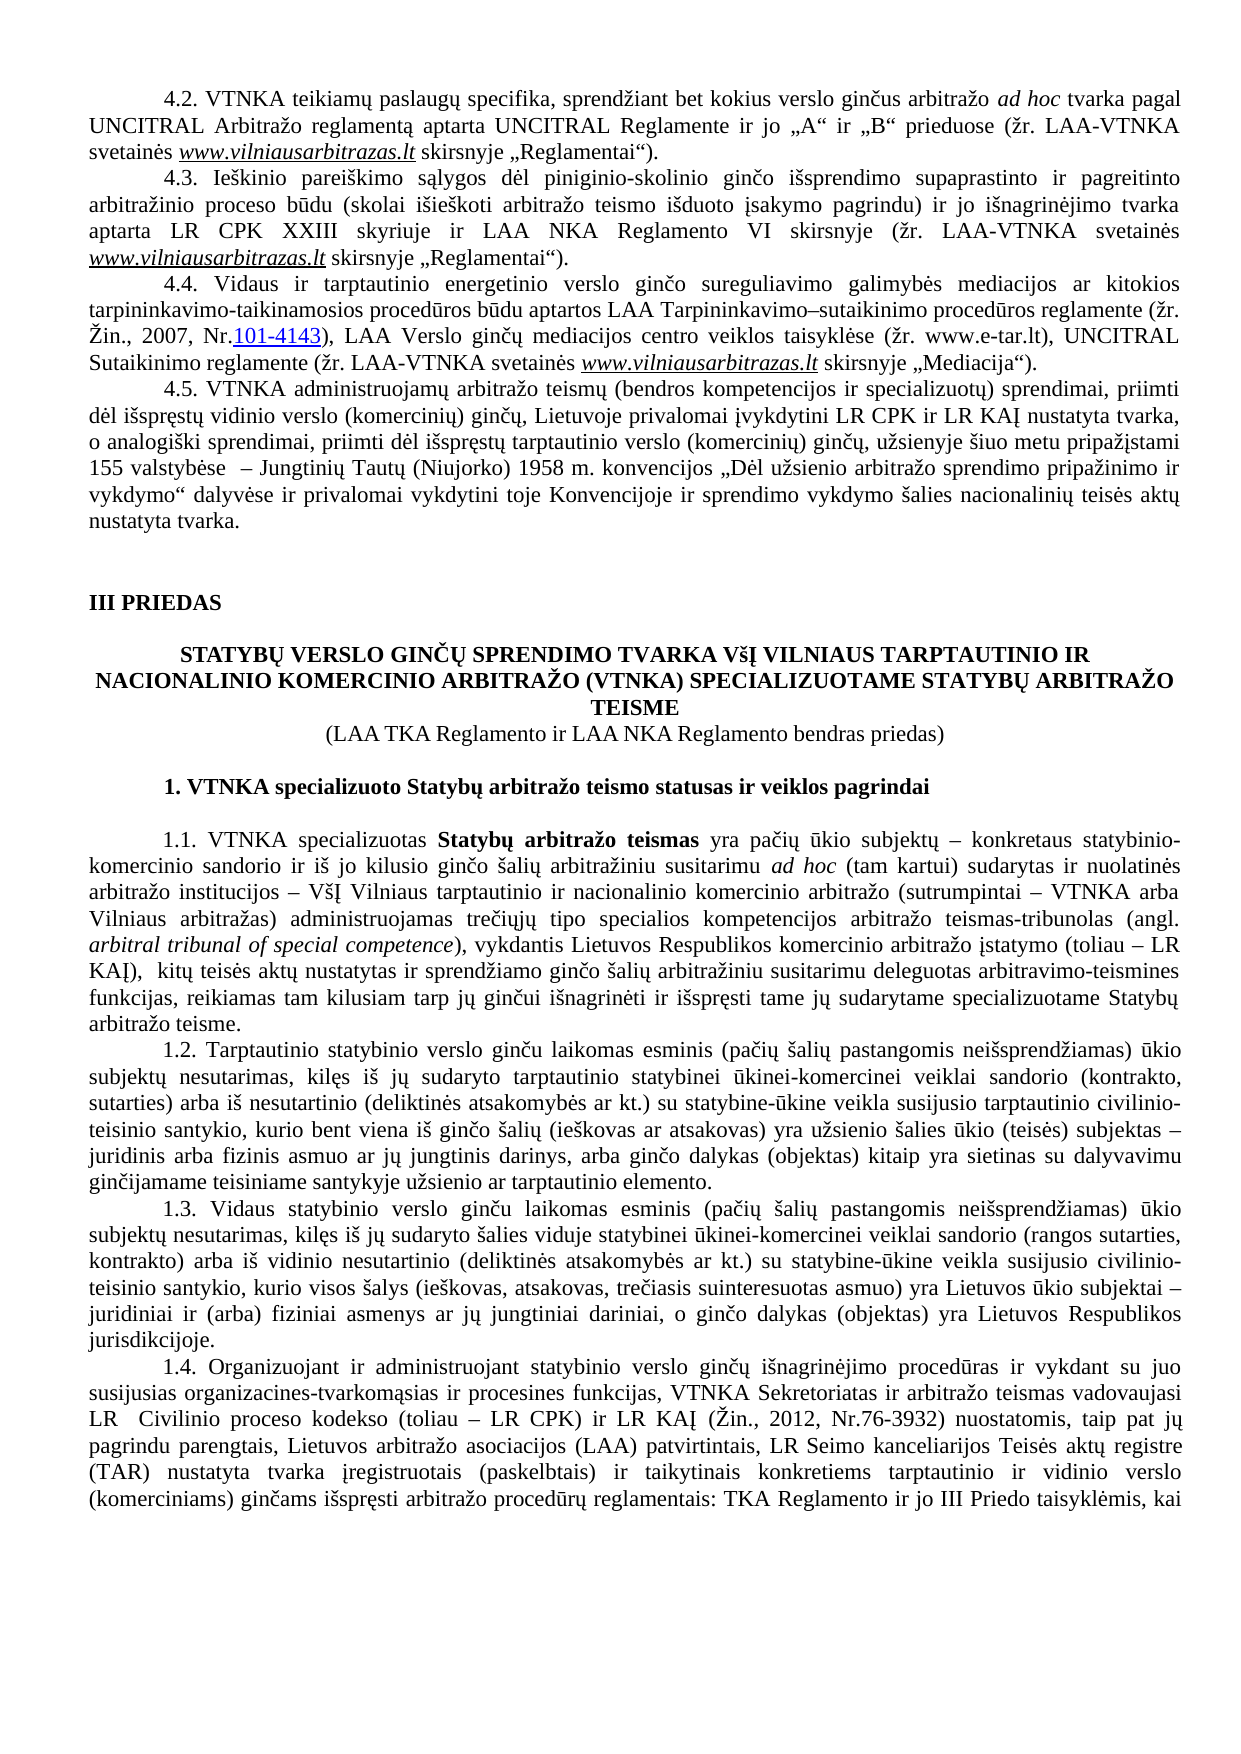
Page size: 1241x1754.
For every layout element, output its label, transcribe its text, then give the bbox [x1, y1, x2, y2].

text 1.1. VTNKA specializuotas Statybų arbitražo teismas yra pačių ūkio subjektų – konkretaus statybinio-komercinio sandorio ir iš jo kilusio ginčo šalių arbitražiniu susitarimu ad hoc (tam kartui) sudarytas ir nuolatinės arbitražo institucijos – VšĮ Vilniaus tarptautinio ir nacionalinio komercinio arbitražo (sutrumpintai – VTNKA arba Vilniaus arbitražas) administruojamas trečiųjų tipo specialios kompetencijos arbitražo teismas-tribunolas (angl. arbitral tribunal of special competence), vykdantis Lietuvos Respublikos komercinio arbitražo įstatymo (toliau – LR KAĮ), kitų teisės aktų nustatytas ir sprendžiamo ginčo šalių arbitražiniu susitarimu deleguotas arbitravimo-teismines funkcijas, reikiamas tam kilusiam tarp jų ginčui išnagrinėti ir išspręsti tame jų sudarytame specializuotame Statybų arbitražo teisme. [89, 826, 1181, 1037]
text 4.5. VTNKA administruojamų arbitražo teismų (bendros kompetencijos ir specializuotų) sprendimai, priimti dėl išspręstų vidinio verslo (komercinių) ginčų, Lietuvoje privalomai įvykdytini LR CPK ir LR KAĮ nustatyta tvarka, o analogiški sprendimai, priimti dėl išspręstų tarptautinio verslo (komercinių) ginčų, užsienyje šiuo metu pripažįstami 155 valstybėse – Jungtinių Tautų (Niujorko) 1958 m. konvencijos „Dėl užsienio arbitražo sprendimo pripažinimo ir vykdymo“ dalyvėse ir privalomai vykdytini toje Konvencijoje ir sprendimo vykdymo šalies nacionalinių teisės aktų nustatyta tvarka. [89, 375, 1181, 533]
text STATYBŲ VERSLO GINČŲ SPRENDIMO TVARKA VšĮ VILNIAUS TARPTAUTINIO IR NACIONALINIO KOMERCINIO ARBITRAŽO (VTNKA) SPECIALIZUOTAME STATYBŲ ARBITRAŽO TEISME [89, 641, 1181, 720]
text 4.2. VTNKA teikiamų paslaugų specifika, sprendžiant bet kokius verslo ginčus arbitražo ad hoc tvarka pagal UNCITRAL Arbitražo reglamentą aptarta UNCITRAL Reglamente ir jo „A“ ir „B“ prieduose (žr. LAA-VTNKA svetainės www.vilniausarbitrazas.lt skirsnyje „Reglamentai“). [89, 85, 1181, 164]
text (LAA TKA Reglamento ir LAA NKA Reglamento bendras priedas) [89, 720, 1181, 747]
text 1.3. Vidaus statybinio verslo ginču laikomas esminis (pačių šalių pastangomis neišsprendžiamas) ūkio subjektų nesutarimas, kilęs iš jų sudaryto šalies viduje statybinei ūkinei-komercinei veiklai sandorio (rangos sutarties, kontrakto) arba iš vidinio nesutartinio (deliktinės atsakomybės ar kt.) su statybine-ūkine veikla susijusio civilinio-teisinio santykio, kurio visos šalys (ieškovas, atsakovas, trečiasis suinteresuotas asmuo) yra Lietuvos ūkio subjektai – juridiniai ir (arba) fiziniai asmenys ar jų jungtiniai dariniai, o ginčo dalykas (objektas) yra Lietuvos Respublikos jurisdikcijoje. [89, 1195, 1183, 1353]
text III PRIEDAS [89, 588, 1181, 615]
text 4.4. Vidaus ir tarptautinio energetinio verslo ginčo sureguliavimo galimybės mediacijos ar kitokios tarpininkavimo-taikinamosios procedūros būdu aptartos LAA Tarpininkavimo–sutaikinimo procedūros reglamente (žr. Žin., 2007, Nr.101-4143), LAA Verslo ginčų mediacijos centro veiklos taisyklėse (žr. www.e-tar.lt), UNCITRAL Sutaikinimo reglamente (žr. LAA-VTNKA svetainės www.vilniausarbitrazas.lt skirsnyje „Mediacija“). [89, 270, 1181, 375]
text 4.3. Ieškinio pareiškimo sąlygos dėl piniginio-skolinio ginčo išsprendimo supaprastinto ir pagreitinto arbitražinio proceso būdu (skolai išieškoti arbitražo teismo išduoto įsakymo pagrindu) ir jo išnagrinėjimo tvarka aptarta LR CPK XXIII skyriuje ir LAA NKA Reglamento VI skirsnyje (žr. LAA-VTNKA svetainės www.vilniausarbitrazas.lt skirsnyje „Reglamentai“). [89, 164, 1181, 270]
text 1.2. Tarptautinio statybinio verslo ginču laikomas esminis (pačių šalių pastangomis neišsprendžiamas) ūkio subjektų nesutarimas, kilęs iš jų sudaryto tarptautinio statybinei ūkinei-komercinei veiklai sandorio (kontrakto, sutarties) arba iš nesutartinio (deliktinės atsakomybės ar kt.) su statybine-ūkine veikla susijusio tarptautinio civilinio-teisinio santykio, kurio bent viena iš ginčo šalių (ieškovas ar atsakovas) yra užsienio šalies ūkio (teisės) subjektas – juridinis arba fizinis asmuo ar jų jungtinis darinys, arba ginčo dalykas (objektas) kitaip yra sietinas su dalyvavimu ginčijamame teisiniame santykyje užsienio ar tarptautinio elemento. [89, 1037, 1183, 1195]
text 1. VTNKA specializuoto Statybų arbitražo teismo statusas ir veiklos pagrindai [89, 773, 1181, 799]
text 1.4. Organizuojant ir administruojant statybinio verslo ginčų išnagrinėjimo procedūras ir vykdant su juo susijusias organizacines-tvarkomąsias ir procesines funkcijas, VTNKA Sekretoriatas ir arbitražo teismas vadovaujasi LR Civilinio proceso kodekso (toliau – LR CPK) ir LR KAĮ (Žin., 2012, Nr.76-3932) nuostatomis, taip pat jų pagrindu parengtais, Lietuvos arbitražo asociacijos (LAA) patvirtintais, LR Seimo kanceliarijos Teisės aktų registre (TAR) nustatyta tvarka įregistruotais (paskelbtais) ir taikytinais konkretiems tarptautinio ir vidinio verslo (komerciniams) ginčams išspręsti arbitražo procedūrų reglamentais: TKA Reglamento ir jo III Priedo taisyklėmis, kai [89, 1353, 1183, 1511]
